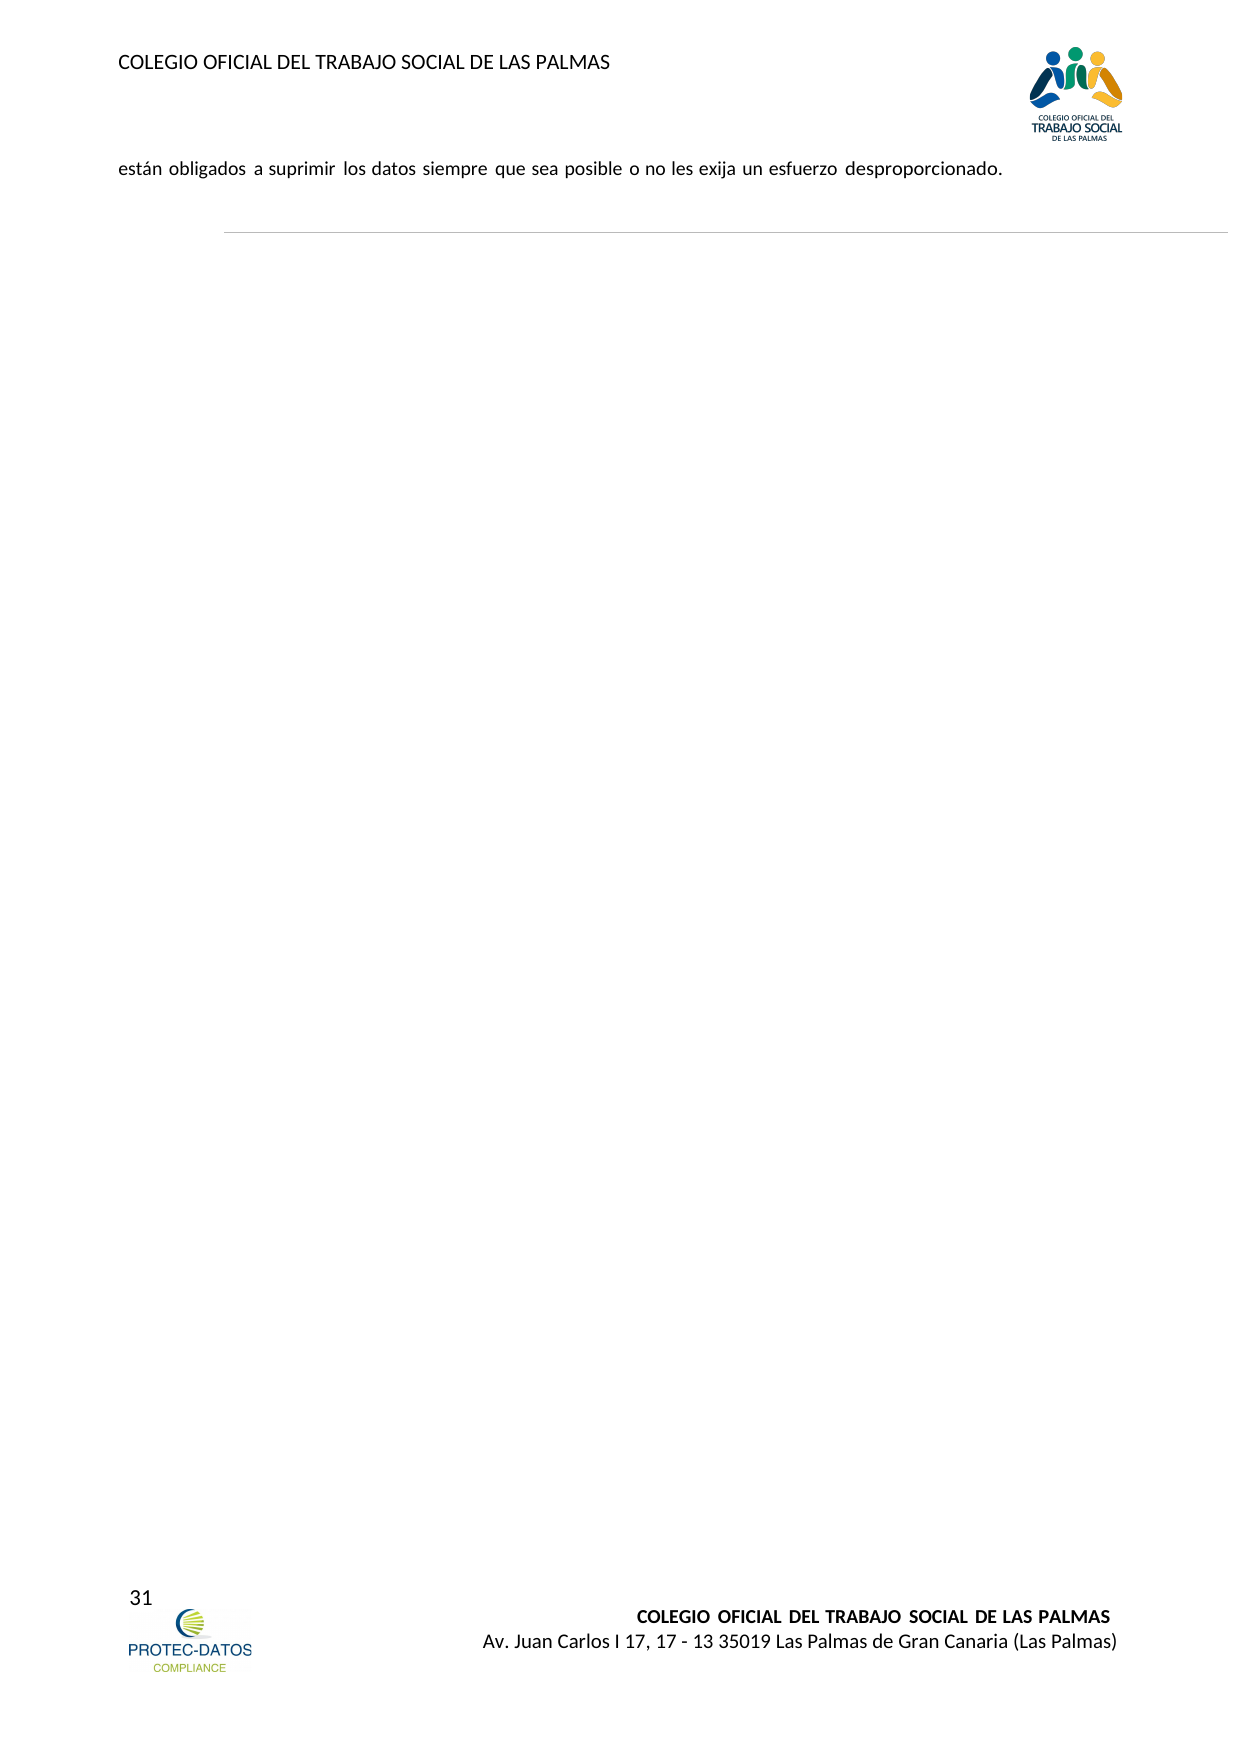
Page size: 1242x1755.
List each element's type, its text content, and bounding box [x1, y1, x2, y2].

text están obligados a suprimir los datos siempre que sea posible o no les exija un esfuerzo desproporcionado. [118, 156, 1129, 180]
